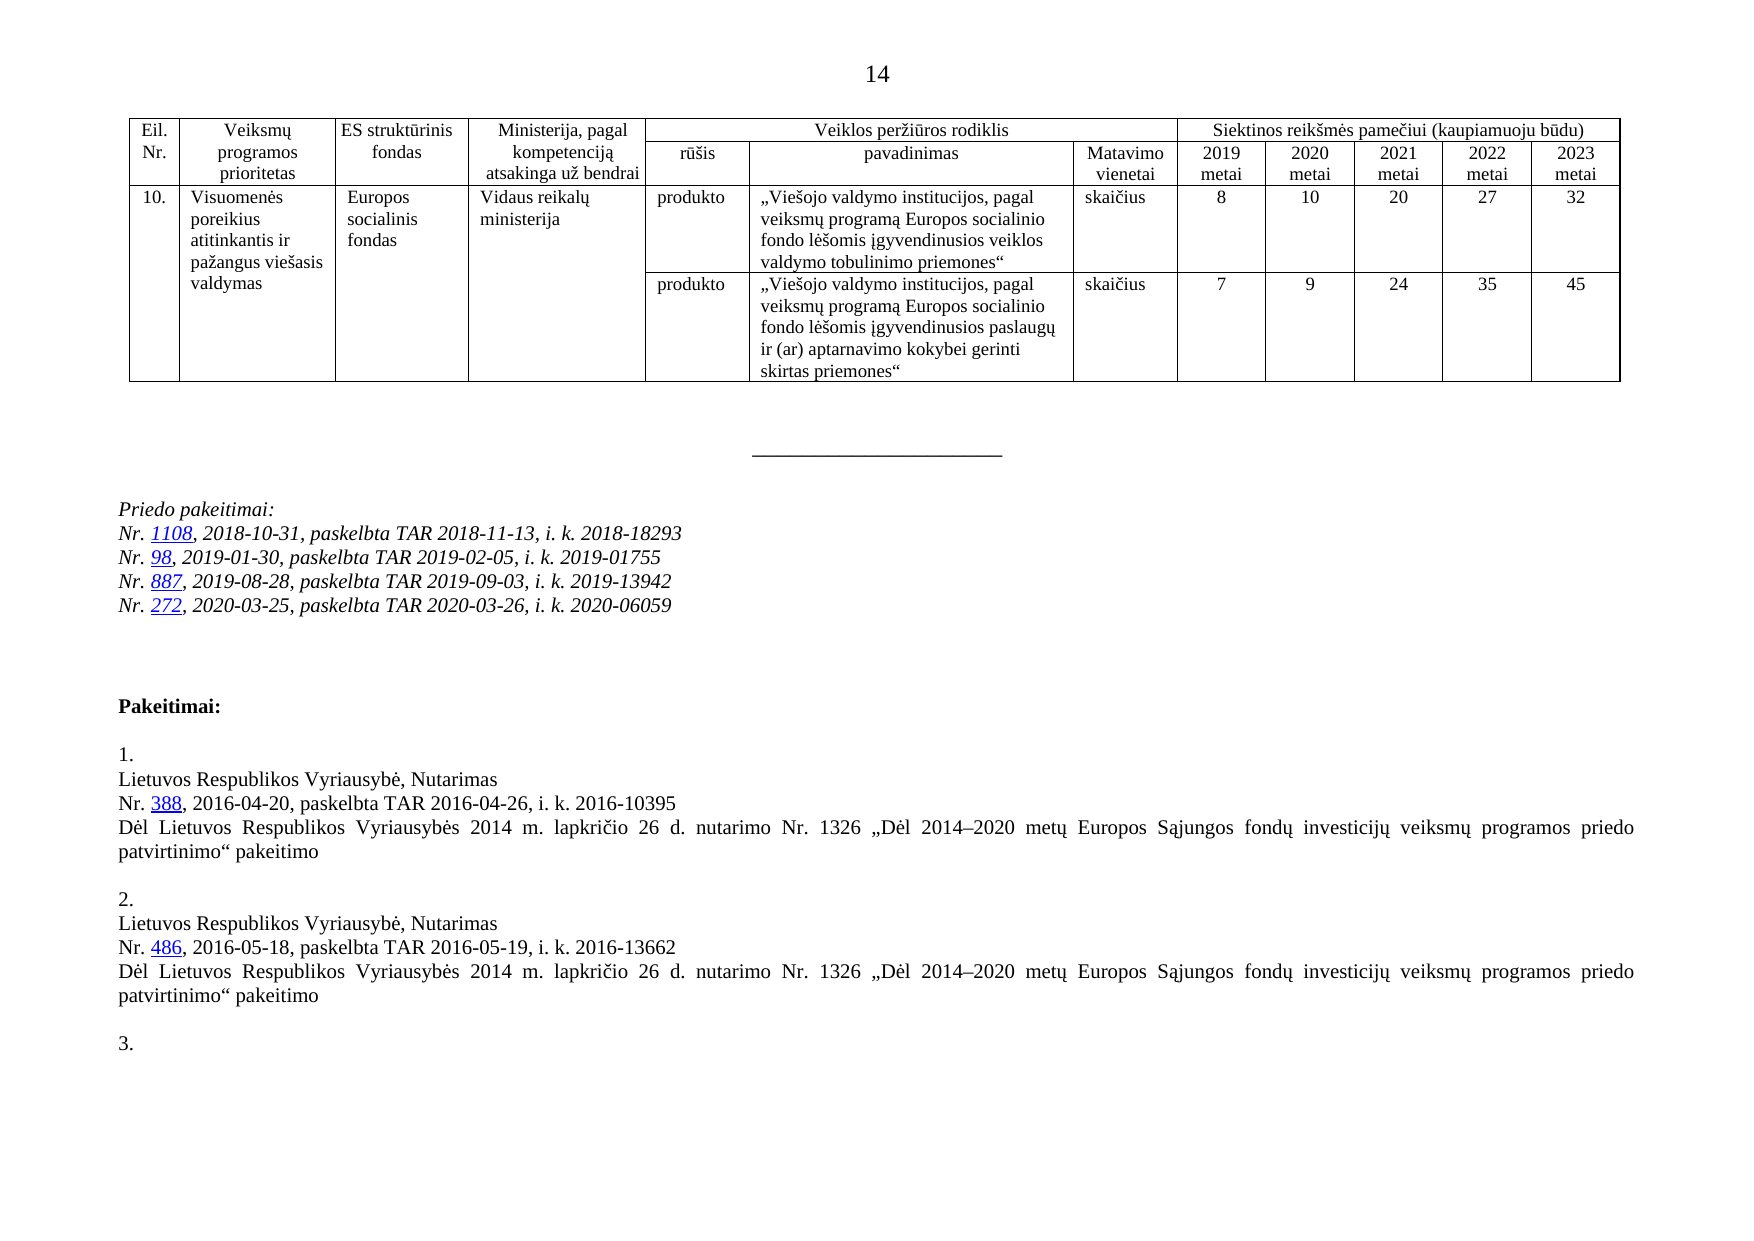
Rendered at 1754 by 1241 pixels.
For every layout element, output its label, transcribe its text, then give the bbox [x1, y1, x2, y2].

table_header Siektinos reikšmės pamečiui (kaupiamuoju būdu) [1178, 119, 1619, 141]
table_cell 32 [1532, 186, 1619, 272]
table_cell 10. [130, 186, 179, 381]
table_cell 20 [1355, 186, 1442, 272]
table_cell 2021 metai [1355, 142, 1442, 185]
table_cell „Viešojo valdymo institucijos, pagal veiksmų programą Europos socialinio fondo lėšomis įgyvendinusios paslaugų ir (ar) aptarnavimo kokybei gerinti skirtas priemones“ [750, 273, 1073, 381]
table_header ES struktūrinis fondas [336, 119, 468, 185]
table_cell 8 [1178, 186, 1265, 272]
table_cell produkto [646, 186, 749, 272]
table_cell „Viešojo valdymo institucijos, pagal veiksmų programą Europos socialinio fondo lėšomis įgyvendinusios veiklos valdymo tobulinimo priemones“ [750, 186, 1073, 272]
text Lietuvos Respublikos Vyriausybė, Nutarimas [118, 766, 1636, 791]
table_cell 2022 metai [1443, 142, 1531, 185]
table_header Eil. Nr. [130, 119, 179, 185]
text Lietuvos Respublikos Vyriausybė, Nutarimas [118, 911, 1636, 935]
table_cell skaičius [1074, 273, 1177, 381]
table_cell pavadinimas [750, 142, 1073, 185]
table_cell rūšis [646, 142, 749, 185]
text 3. [118, 1031, 1636, 1055]
table_header Ministerija, pagal kompetenciją atsakinga už bendrai finansuoja-mus iš ES struktūrinių fondų lėšų ūkio sektorius [469, 119, 645, 185]
text Nr. 98, 2019-01-30, paskelbta TAR 2019-02-05, i. k. 2019-01755 [118, 545, 1636, 569]
table_cell 2020 metai [1266, 142, 1354, 185]
text Pakeitimai: [118, 694, 1636, 718]
text –––––––––––––––––––– [118, 439, 1636, 468]
table_cell 2023 metai [1532, 142, 1619, 185]
text Nr. 388, 2016-04-20, paskelbta TAR 2016-04-26, i. k. 2016-10395 [118, 791, 1636, 814]
table_cell Vidaus reikalų ministerija [469, 186, 645, 381]
text Priedo pakeitimai: [118, 497, 1636, 521]
table_cell produkto [646, 273, 749, 381]
table_cell Matavimo vienetai [1074, 142, 1177, 185]
text Dėl Lietuvos Respublikos Vyriausybės 2014 m. lapkričio 26 d. nutarimo Nr. 1326 „Dėl 2014–2020 metų Europos Sąjungos fondų investicijų veiksmų programos priedo patvirtinimo“ pakeitimo [118, 959, 1636, 1007]
table_cell 7 [1178, 273, 1265, 381]
table_cell 45 [1532, 273, 1619, 381]
text Dėl Lietuvos Respublikos Vyriausybės 2014 m. lapkričio 26 d. nutarimo Nr. 1326 „Dėl 2014–2020 metų Europos Sąjungos fondų investicijų veiksmų programos priedo patvirtinimo“ pakeitimo [118, 814, 1636, 863]
table_cell 27 [1443, 186, 1531, 272]
table_cell Visuomenės poreikius atitinkantis ir pažangus viešasis valdymas [180, 186, 335, 381]
table_cell 2019 metai [1178, 142, 1265, 185]
table_cell Europos socialinis fondas [336, 186, 468, 381]
table_cell 10 [1266, 186, 1354, 272]
text Nr. 272, 2020-03-25, paskelbta TAR 2020-03-26, i. k. 2020-06059 [118, 593, 1636, 617]
table_cell 9 [1266, 273, 1354, 381]
text Nr. 1108, 2018-10-31, paskelbta TAR 2018-11-13, i. k. 2018-18293 [118, 521, 1636, 545]
table_header Veiksmų programos prioritetas [180, 119, 335, 185]
table_cell 24 [1355, 273, 1442, 381]
text Nr. 486, 2016-05-18, paskelbta TAR 2016-05-19, i. k. 2016-13662 [118, 935, 1636, 959]
text Nr. 887, 2019-08-28, paskelbta TAR 2019-09-03, i. k. 2019-13942 [118, 569, 1636, 593]
text 2. [118, 887, 1636, 911]
table_cell skaičius [1074, 186, 1177, 272]
table_header Veiklos peržiūros rodiklis [646, 119, 1177, 141]
text 1. [118, 742, 1636, 766]
table_cell 35 [1443, 273, 1531, 381]
